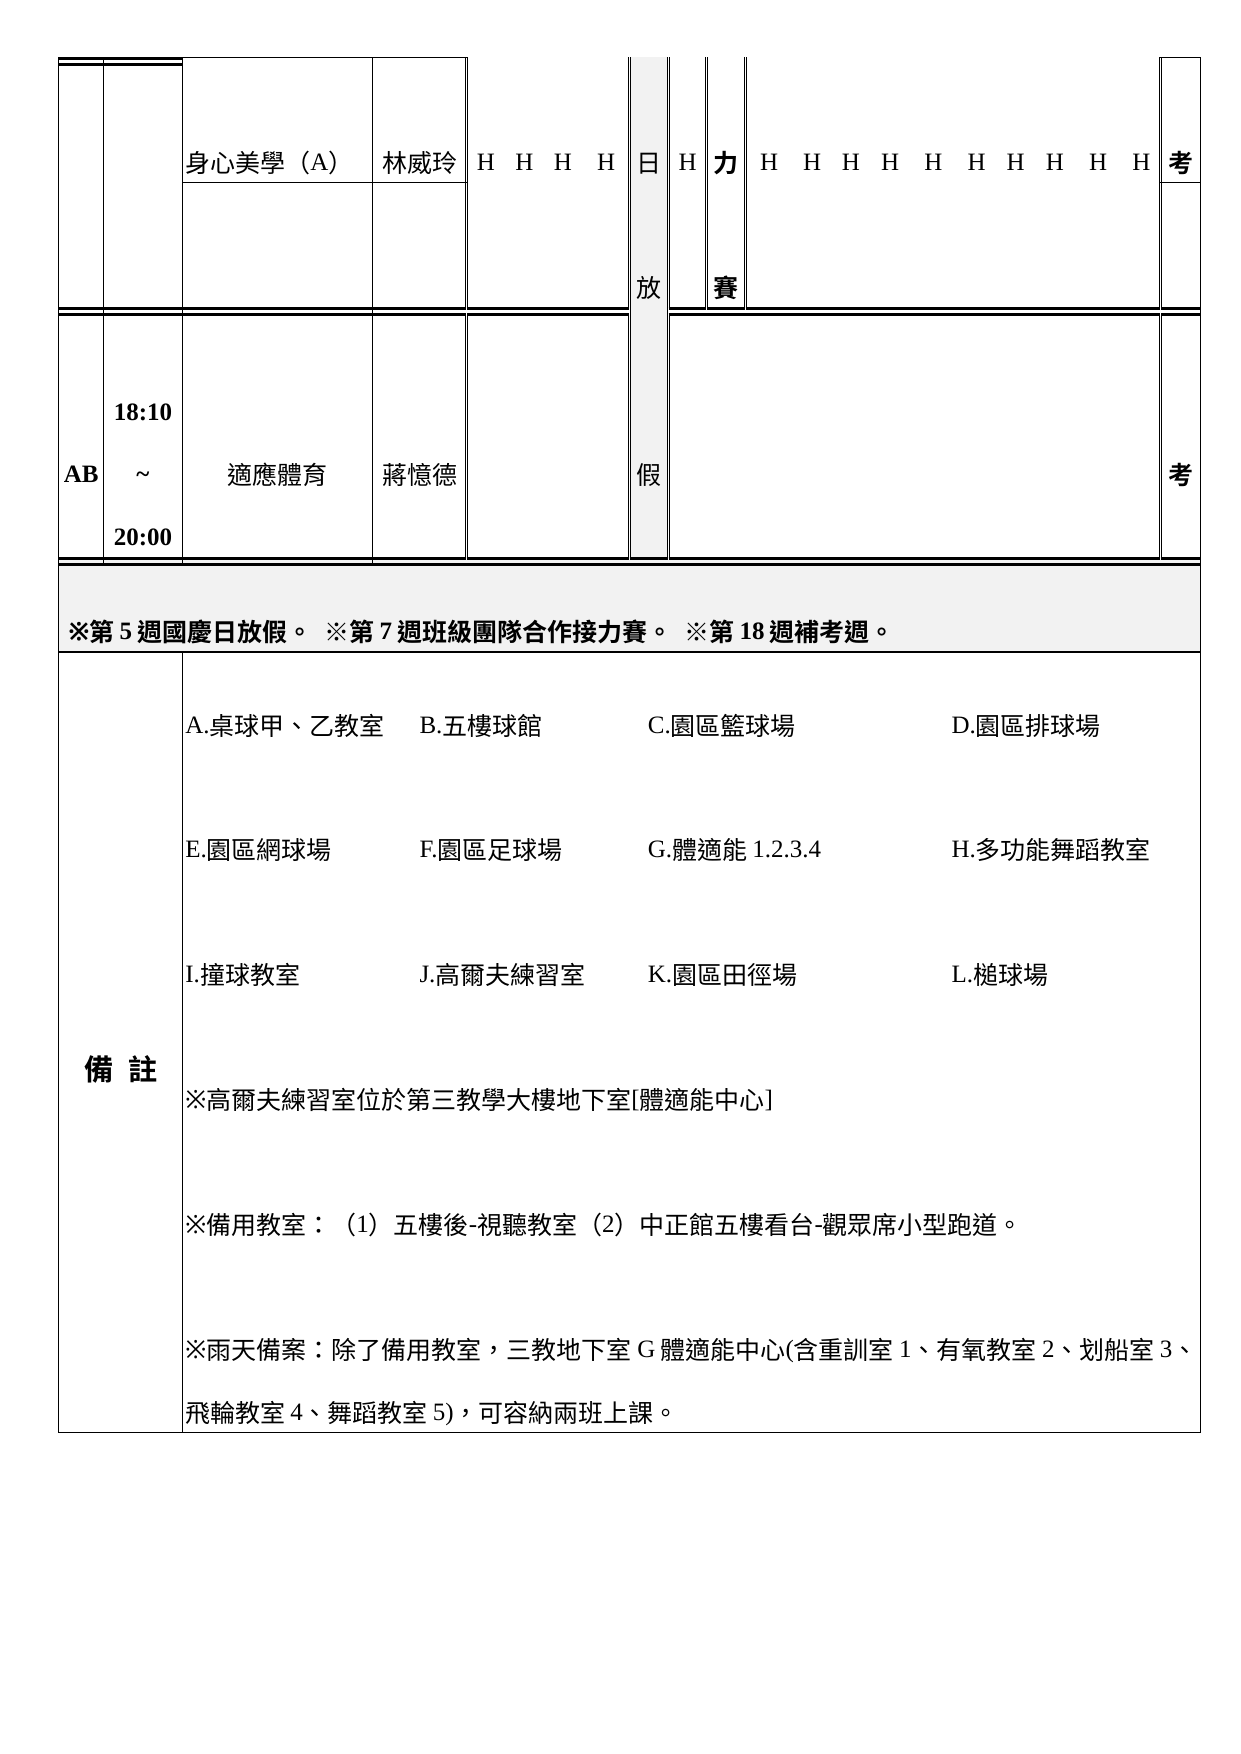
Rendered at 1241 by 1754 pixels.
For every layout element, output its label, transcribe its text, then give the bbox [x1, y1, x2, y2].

table_cell [668, 307, 707, 313]
table_cell 身心美學（A） [183, 58, 372, 182]
table_cell [909, 316, 957, 557]
table_cell [466, 308, 505, 313]
table_cell E.園區網球場 [183, 746, 416, 869]
table_cell [1122, 316, 1159, 557]
table_cell [544, 316, 582, 557]
table_cell ※高爾夫練習室位於第三教學大樓地下室[體適能中心] [183, 995, 1200, 1119]
table_cell [996, 182, 1035, 307]
table_cell [957, 182, 996, 307]
table_cell [1035, 316, 1074, 557]
table_cell [468, 182, 505, 307]
table_cell [468, 316, 505, 557]
table_cell H [870, 57, 909, 182]
table_cell [59, 66, 103, 307]
table_cell H [468, 57, 505, 182]
table_cell H [957, 57, 996, 182]
table_cell D.園區排球場 [949, 653, 1200, 746]
table_cell [870, 182, 909, 307]
table_cell K.園區田徑場 [645, 870, 948, 994]
table_cell [745, 316, 793, 557]
table_cell H [747, 57, 793, 182]
table_cell H [582, 57, 628, 182]
table_cell [831, 316, 870, 557]
table_cell [870, 316, 909, 557]
table_cell 考 [1162, 316, 1200, 557]
table_cell [793, 182, 831, 307]
table_cell B.五樓球館 [416, 653, 645, 746]
table_cell G.體適能1.2.3.4 [645, 746, 948, 869]
table_cell H [1074, 57, 1122, 182]
table_cell A.桌球甲、乙教室 [183, 653, 416, 746]
table_cell L.槌球場 [949, 870, 1200, 994]
table_cell [104, 66, 182, 307]
table_cell H [544, 57, 582, 182]
table_cell H [909, 57, 957, 182]
table_cell ※第5週國慶日放假。 ※第7週班級團隊合作接力賽。 ※第18週補考週。 [59, 566, 1200, 651]
table_cell J.高爾夫練習室 [416, 870, 645, 994]
table_cell 力 [708, 57, 744, 182]
table_cell [582, 182, 628, 307]
table_cell 賽 [708, 182, 744, 307]
table_cell [670, 316, 707, 557]
table_cell 適應體育 [183, 316, 372, 557]
table_cell [745, 308, 793, 313]
table_cell 蔣憶德 [373, 316, 465, 557]
table_cell H [793, 57, 831, 182]
table_cell [373, 183, 465, 307]
table_cell [1122, 182, 1159, 307]
table_cell I.撞球教室 [183, 870, 416, 994]
table_cell H [831, 57, 870, 182]
table_cell H [670, 57, 705, 182]
table_cell [505, 182, 543, 307]
table_cell [1162, 183, 1200, 307]
table_cell [957, 316, 996, 557]
table_cell [505, 316, 543, 557]
table_cell [996, 316, 1035, 557]
table_cell [544, 182, 582, 307]
table_cell [831, 182, 870, 307]
table_cell ※備用教室：（1）五樓後-視聽教室（2）中正館五樓看台-觀眾席小型跑道。 [183, 1120, 1200, 1244]
table_cell [1074, 182, 1122, 307]
table_cell [1122, 307, 1161, 557]
table_cell H [996, 57, 1035, 182]
table_cell [747, 182, 793, 307]
table_cell [670, 182, 705, 307]
table_cell 假 [631, 307, 667, 557]
table_cell [1035, 182, 1074, 307]
table_cell 林威玲 [373, 58, 465, 182]
table_cell 備 註 [59, 653, 182, 1432]
table_cell ※雨天備案：除了備用教室，三教地下室G體適能中心(含重訓室1、有氧教室2、划船室3、飛輪教室4、舞蹈教室5)，可容納兩班上課。 [183, 1245, 1200, 1432]
table_cell 考 [1162, 58, 1200, 182]
table_cell [793, 316, 831, 557]
table_cell [183, 183, 372, 307]
table_cell H [1122, 57, 1159, 182]
table_cell C.園區籃球場 [645, 653, 948, 746]
table_cell H [1035, 57, 1074, 182]
table_cell [373, 557, 1200, 563]
table_cell 18:10 ~ 20:00 [104, 316, 182, 557]
table_cell H [505, 57, 543, 182]
table_cell [1074, 316, 1122, 557]
table_cell 放 [631, 182, 667, 307]
table_cell H.多功能舞蹈教室 [949, 746, 1200, 869]
table_cell F.園區足球場 [416, 746, 645, 869]
table_cell [582, 316, 628, 557]
table_cell 日 [631, 57, 667, 182]
table_cell [909, 182, 957, 307]
table_cell [707, 316, 745, 557]
table_cell AB [59, 316, 103, 557]
